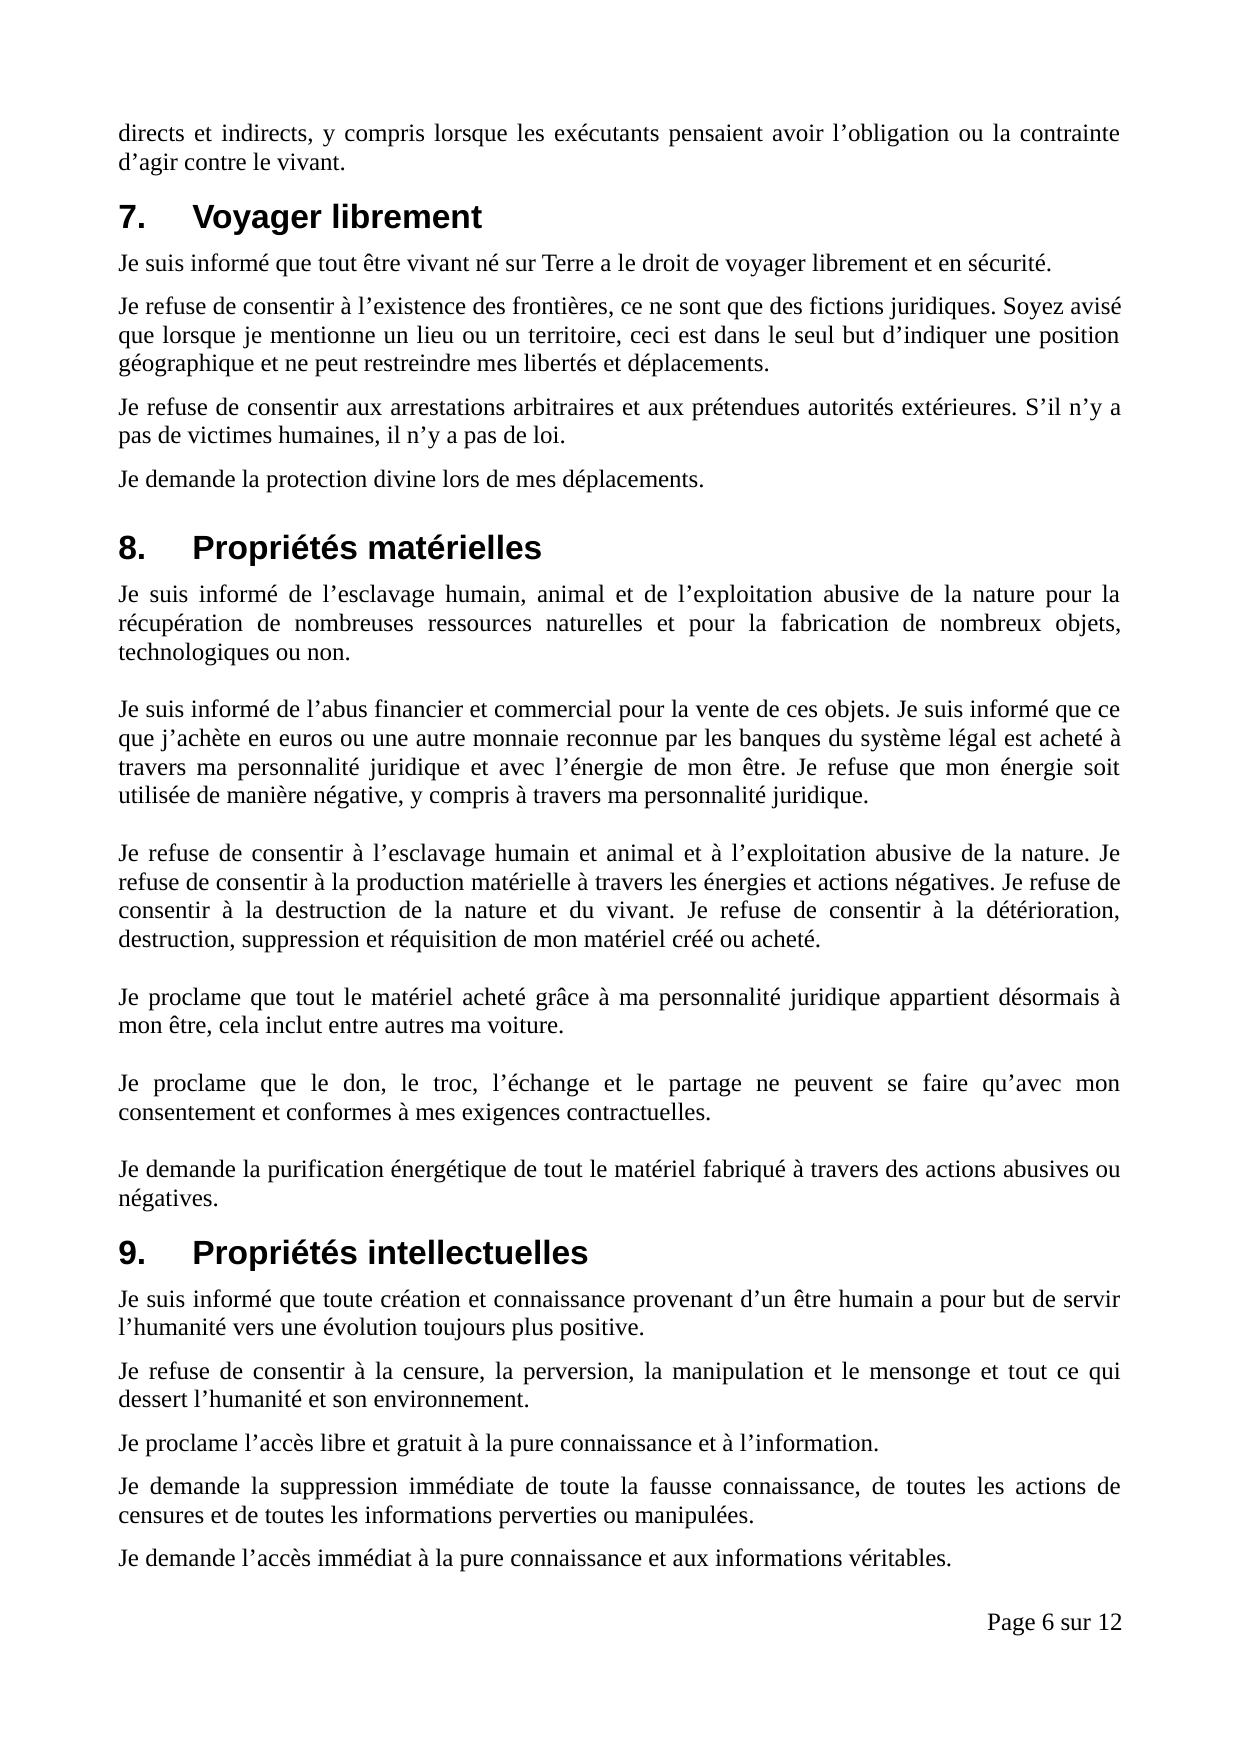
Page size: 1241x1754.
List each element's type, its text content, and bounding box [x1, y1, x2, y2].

subtitle Propriétés intellectuelles [118, 1232, 1122, 1271]
text Je demande la purification énergétique de tout le matériel fabriqué à travers des actions abusives ou négatives. [118, 1154, 1122, 1212]
text Je suis informé que tout être vivant né sur Terre a le droit de voyager librement et en sécurité. [118, 248, 1122, 276]
text Je proclame l’accès libre et gratuit à la pure connaissance et à l’information. [118, 1428, 1122, 1457]
text Je demande la protection divine lors de mes déplacements. [118, 464, 1122, 493]
text Je refuse de consentir à la censure, la perversion, la manipulation et le mensonge et tout ce qui dessert l’humanité et son environnement. [118, 1356, 1122, 1413]
subtitle Propriétés matérielles [118, 528, 1122, 567]
text Je refuse de consentir à l’esclavage humain et animal et à l’exploitation abusive de la nature. Je refuse de consentir à la production matérielle à travers les énergies et actions négatives. Je refuse de consentir à la destruction de la nature et du vivant. Je refuse de consentir à la détérioration, destruction, suppression et réquisition de mon matériel créé ou acheté. [118, 838, 1122, 953]
text directs et indirects, y compris lorsque les exécutants pensaient avoir l’obligation ou la contrainte d’agir contre le vivant. [118, 118, 1122, 176]
text Je demande l’accès immédiat à la pure connaissance et aux informations véritables. [118, 1543, 1122, 1572]
text Je proclame que le don, le troc, l’échange et le partage ne peuvent se faire qu’avec mon consentement et conformes à mes exigences contractuelles. [118, 1068, 1122, 1125]
text Je refuse de consentir à l’existence des frontières, ce ne sont que des fictions juridiques. Soyez avisé que lorsque je mentionne un lieu ou un territoire, ceci est dans le seul but d’indiquer une position géographique et ne peut restreindre mes libertés et déplacements. [118, 291, 1122, 377]
text Je suis informé que toute création et connaissance provenant d’un être humain a pour but de servir l’humanité vers une évolution toujours plus positive. [118, 1284, 1122, 1341]
text Je proclame que tout le matériel acheté grâce à ma personnalité juridique appartient désormais à mon être, cela inclut entre autres ma voiture. [118, 982, 1122, 1039]
text Je demande la suppression immédiate de toute la fausse connaissance, de toutes les actions de censures et de toutes les informations perverties ou manipulées. [118, 1471, 1122, 1529]
text Je suis informé de l’esclavage humain, animal et de l’exploitation abusive de la nature pour la récupération de nombreuses ressources naturelles et pour la fabrication de nombreux objets, technologiques ou non. [118, 579, 1122, 665]
subtitle Voyager librement [118, 196, 1122, 235]
text Je suis informé de l’abus financier et commercial pour la vente de ces objets. Je suis informé que ce que j’achète en euros ou une autre monnaie reconnue par les banques du système légal est acheté à travers ma personnalité juridique et avec l’énergie de mon être. Je refuse que mon énergie soit utilisée de manière négative, y compris à travers ma personnalité juridique. [118, 694, 1122, 809]
text Je refuse de consentir aux arrestations arbitraires et aux prétendues autorités extérieures. S’il n’y a pas de victimes humaines, il n’y a pas de loi. [118, 392, 1122, 449]
